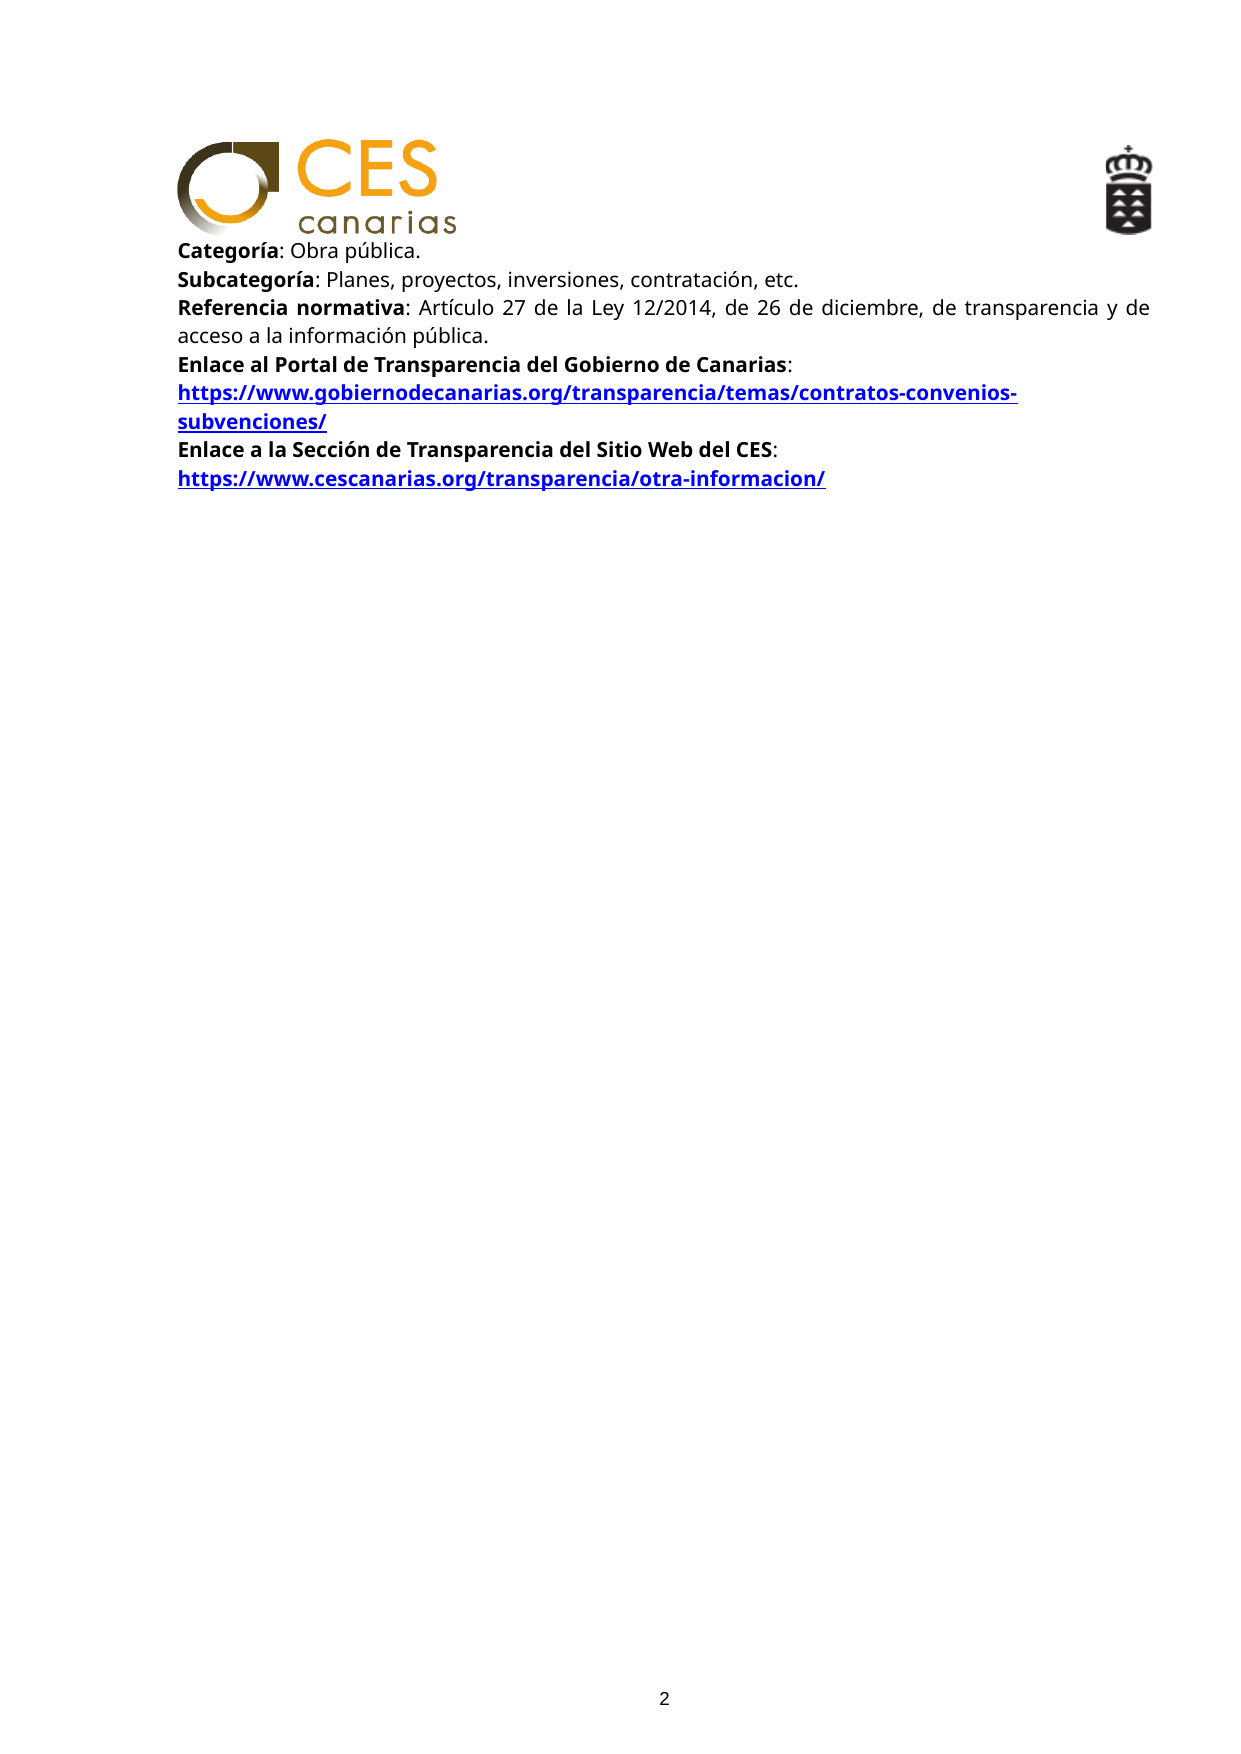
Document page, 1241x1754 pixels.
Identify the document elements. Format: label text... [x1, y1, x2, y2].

text https://www.gobiernodecanarias.org/transparencia/temas/contratos-convenios-subvenciones/ [177, 378, 1152, 435]
text https://www.cescanarias.org/transparencia/otra-informacion/ [177, 464, 1146, 492]
text Enlace a la Sección de Transparencia del Sitio Web del CES: [177, 435, 1152, 464]
picture [1105, 145, 1153, 235]
text Enlace al Portal de Transparencia del Gobierno de Canarias: [177, 350, 1152, 378]
picture [177, 139, 456, 237]
text Subcategoría: Planes, proyectos, inversiones, contratación, etc. [177, 265, 1152, 293]
text Categoría: Obra pública. [177, 236, 1152, 265]
text Referencia normativa: Artículo 27 de la Ley 12/2014, de 26 de diciembre, de transparencia y de acceso a la información pública. [177, 293, 1152, 350]
